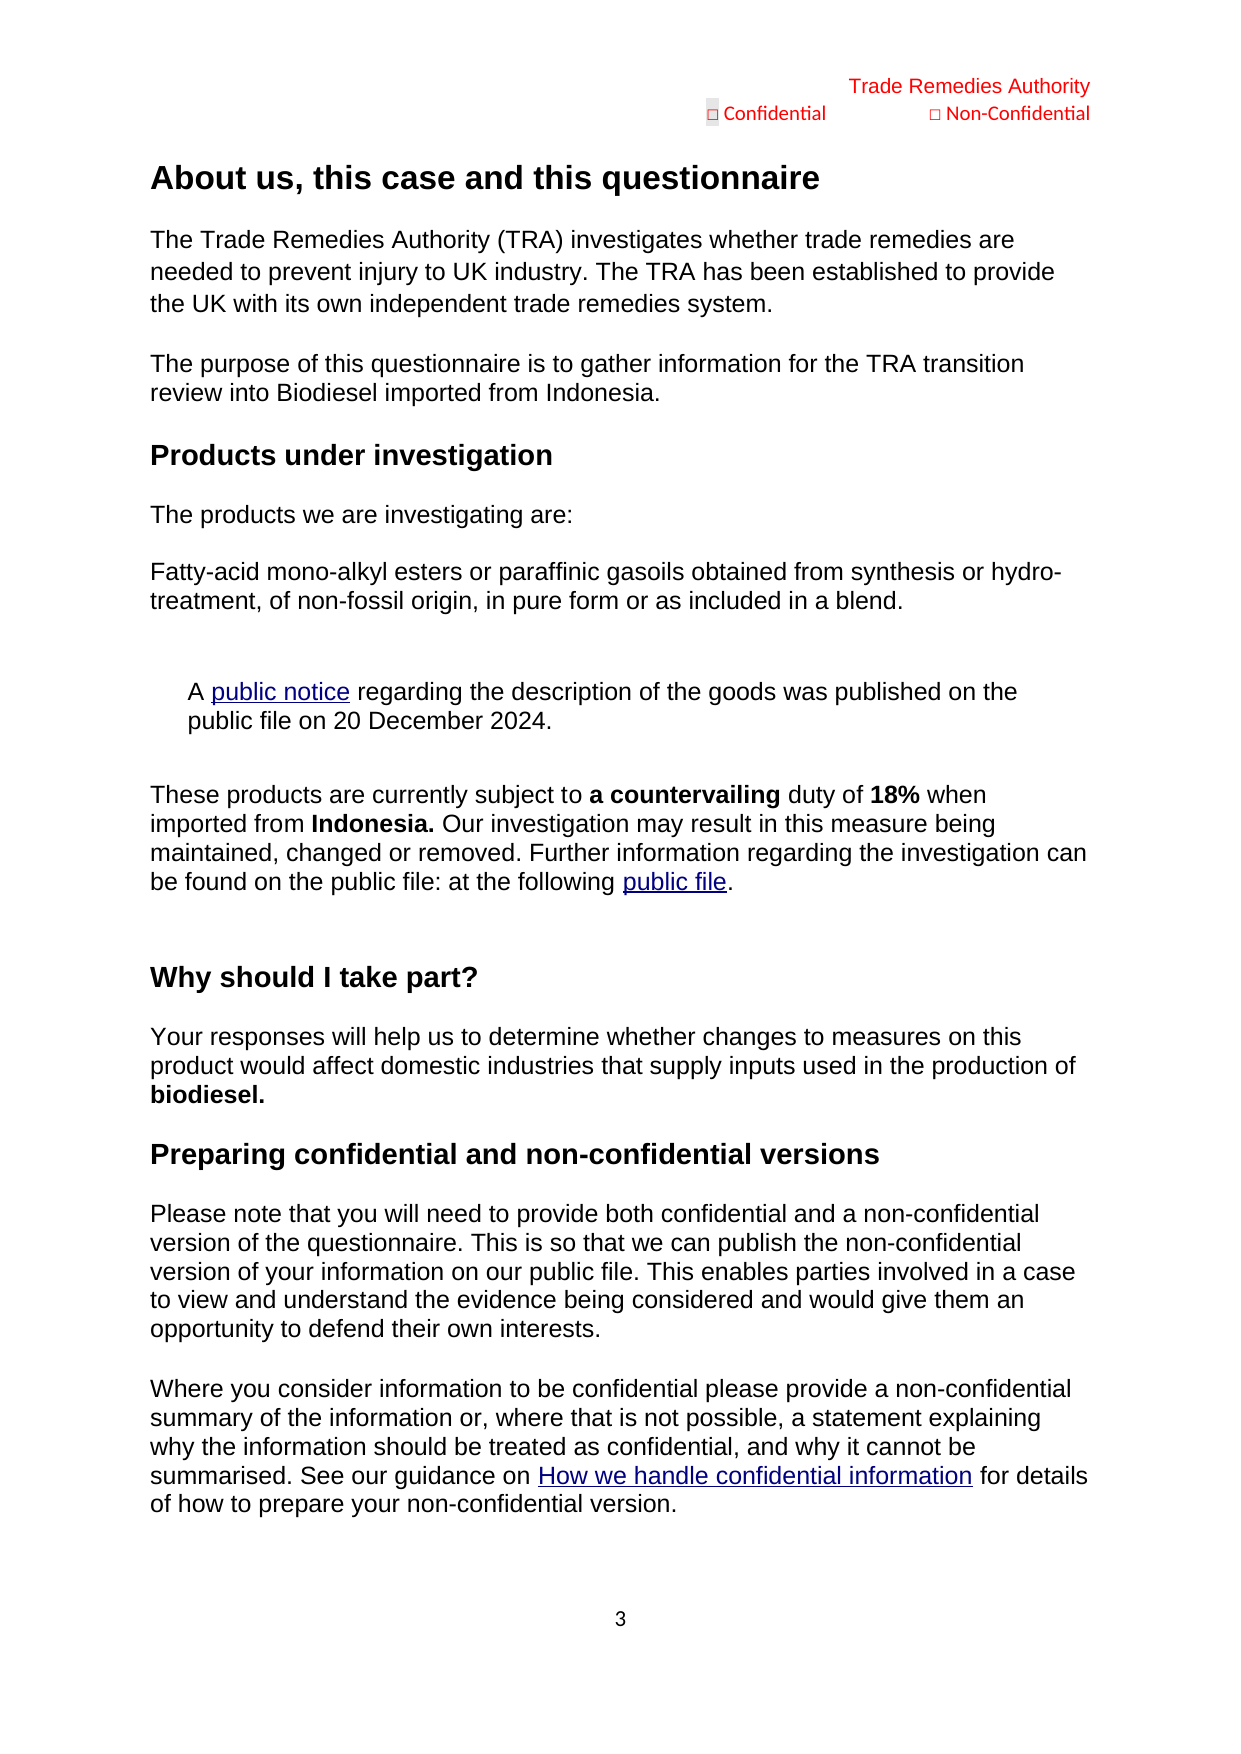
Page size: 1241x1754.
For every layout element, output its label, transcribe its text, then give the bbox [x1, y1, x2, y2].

subtitle Products under investigation [150, 438, 1090, 472]
subtitle Preparing confidential and non-confidential versions [150, 1137, 1090, 1171]
text Your responses will help us to determine whether changes to measures on this product would affect domestic industries that supply inputs used in the production of biodiesel. [150, 1022, 1090, 1108]
text A public notice regarding the description of the goods was published on the public file on 20 December 2024. [187, 677, 1090, 735]
subtitle About us, this case and this questionnaire [150, 158, 1090, 197]
text Please note that you will need to provide both confidential and a non-confidential version of the questionnaire. This is so that we can publish the non-confidential version of your information on our public file. This enables parties involved in a case to view and understand the evidence being considered and would give them an opportunity to defend their own interests. [150, 1199, 1090, 1343]
text Where you consider information to be confidential please provide a non-confidential summary of the information or, where that is not possible, a statement explaining why the information should be treated as confidential, and why it cannot be summarised. See our guidance on How we handle confidential information for details of how to prepare your non-confidential version. [150, 1374, 1090, 1518]
text The purpose of this questionnaire is to gather information for the TRA transition review into Biodiesel imported from Indonesia. [150, 349, 1090, 406]
text The Trade Remedies Authority (TRA) investigates whether trade remedies are needed to prevent injury to UK industry. The TRA has been established to provide the UK with its own independent trade remedies system. [150, 226, 1090, 317]
text These products are currently subject to a countervailing duty of 18% when imported from Indonesia. Our investigation may result in this measure being maintained, changed or removed. Further information regarding the investigation can be found on the public file: at the following public file. [150, 780, 1090, 895]
text The products we are investigating are: [150, 500, 1090, 529]
text Fatty-acid mono-alkyl esters or paraffinic gasoils obtained from synthesis or hydro-treatment, of non-fossil origin, in pure form or as included in a blend. [150, 557, 1090, 615]
subtitle Why should I take part? [150, 960, 1090, 994]
